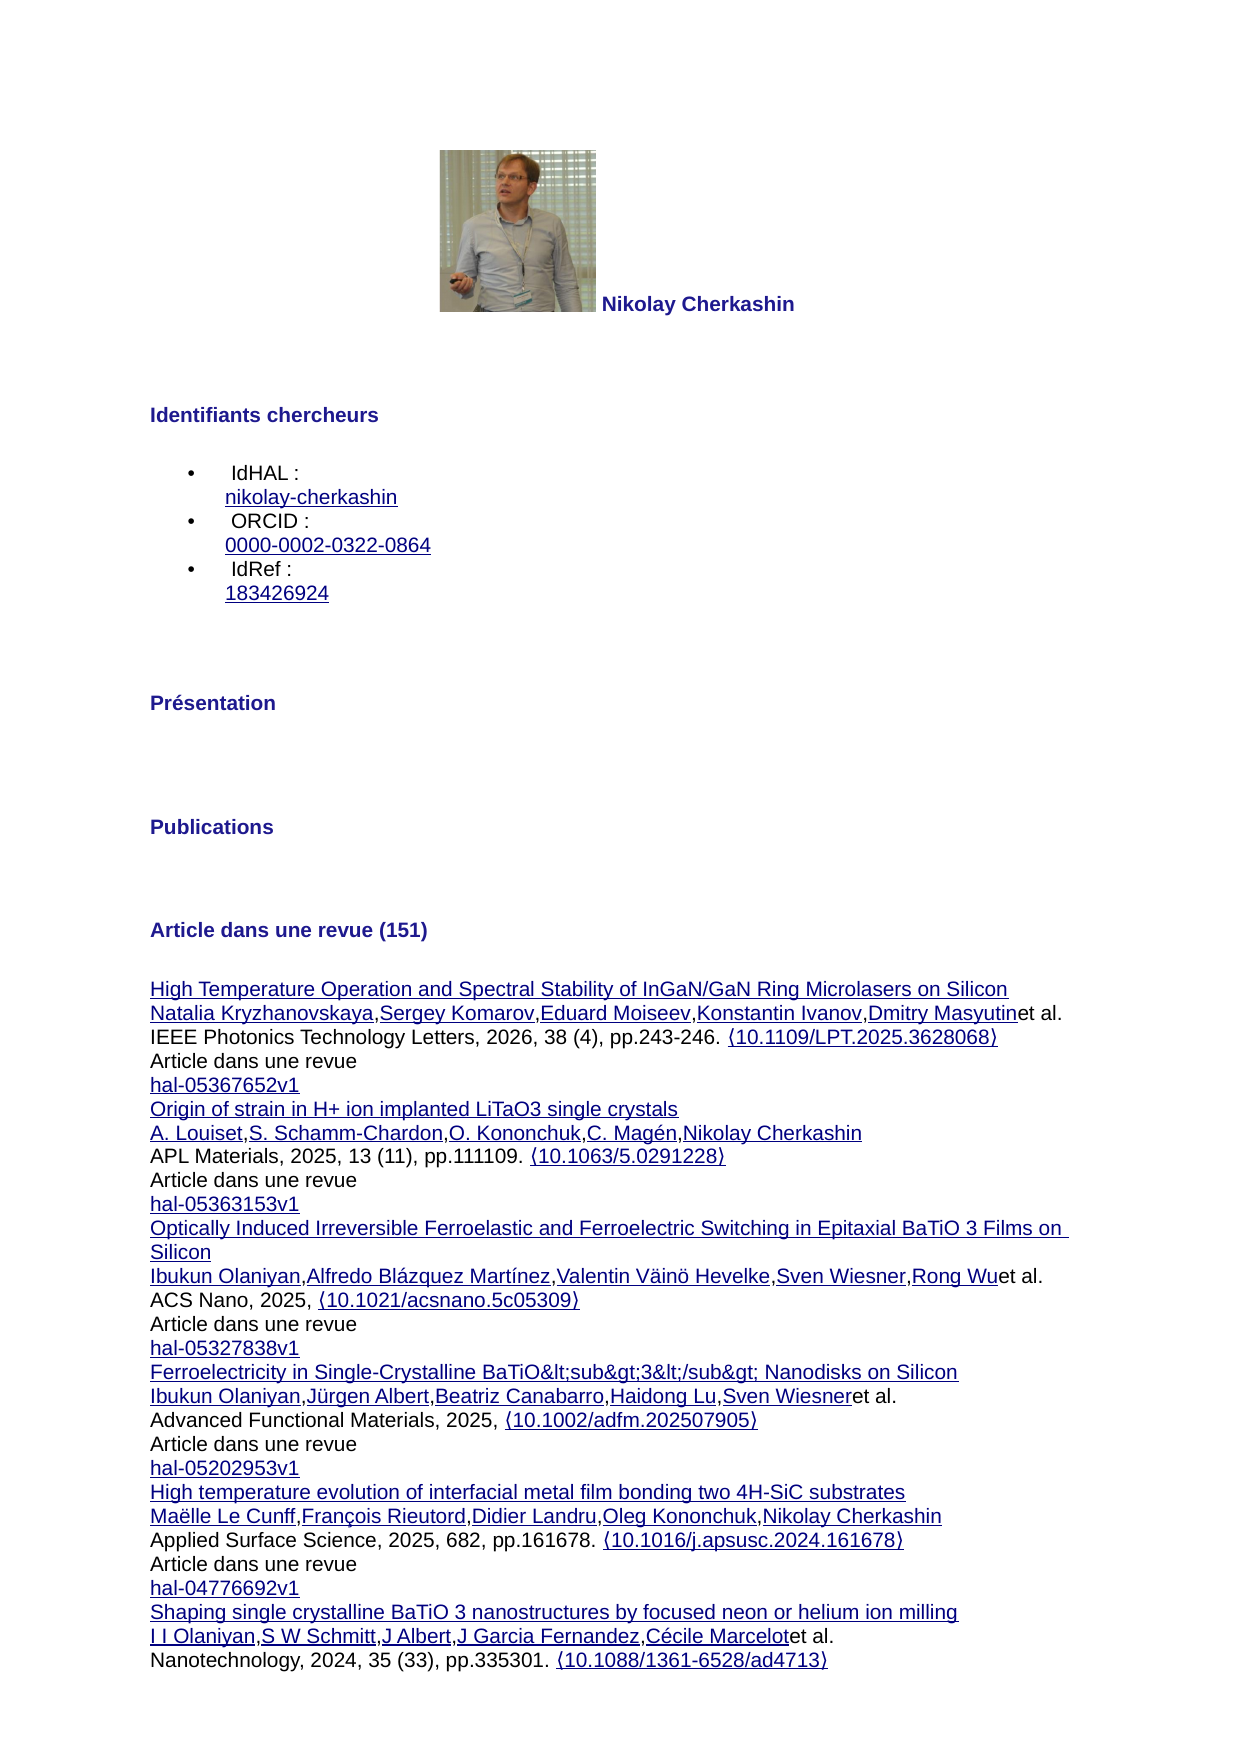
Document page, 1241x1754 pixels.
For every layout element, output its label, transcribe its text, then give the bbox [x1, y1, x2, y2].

table_cell Ferroelectricity in Single‐Crystalline BaTiO&lt;sub&gt;3&lt;/sub&gt; Nanodisks on Silicon Ibukun Olaniyan,Jürgen Albert,Beatriz Canabarro,Haidong Lu,Sven Wiesneret al. Advanced Functional Materials, 2025, ⟨10.1002/adfm.202507905⟩ Article dans une revue hal-05202953v1 [150, 1360, 1090, 1480]
table_cell High temperature evolution of interfacial metal film bonding two 4H-SiC substrates Maëlle Le Cunff,François Rieutord,Didier Landru,Oleg Kononchuk,Nikolay Cherkashin Applied Surface Science, 2025, 682, pp.161678. ⟨10.1016/j.apsusc.2024.161678⟩ Article dans une revue hal-04776692v1 [150, 1480, 1090, 1599]
subtitle Identifiants chercheurs [150, 403, 1090, 427]
list IdHAL : [187, 461, 1090, 485]
subtitle Publications [150, 815, 1090, 839]
subtitle Présentation [150, 691, 1090, 715]
list nikolay-cherkashin [187, 485, 1090, 509]
list ORCID : [187, 509, 1090, 533]
table_cell Shaping single crystalline BaTiO 3 nanostructures by focused neon or helium ion milling I I Olaniyan,S W Schmitt,J Albert,J Garcia Fernandez,Cécile Marcelotet al. Nanotechnology, 2024, 35 (33), pp.335301. ⟨10.1088/1361-6528/ad4713⟩ [150, 1600, 1090, 1671]
table_cell Origin of strain in H+ ion implanted LiTaO3 single crystals A. Louiset,S. Schamm-Chardon,O. Kononchuk,C. Magén,Nikolay Cherkashin APL Materials, 2025, 13 (11), pp.111109. ⟨10.1063/5.0291228⟩ Article dans une revue hal-05363153v1 [150, 1096, 1090, 1216]
subtitle Nikolay Cherkashin [150, 150, 1090, 316]
table_cell Optically Induced Irreversible Ferroelastic and Ferroelectric Switching in Epitaxial BaTiO 3 Films on Silicon Ibukun Olaniyan,Alfredo Blázquez Martínez,Valentin Väinö Hevelke,Sven Wiesner,Rong Wuet al. ACS Nano, 2025, ⟨10.1021/acsnano.5c05309⟩ Article dans une revue hal-05327838v1 [150, 1216, 1090, 1360]
list IdRef : [187, 557, 1090, 581]
subtitle Article dans une revue (151) [150, 918, 1090, 942]
list 183426924 [187, 581, 1090, 605]
picture [439, 150, 596, 312]
list 0000-0002-0322-0864 [187, 533, 1090, 557]
table_header High Temperature Operation and Spectral Stability of InGaN/GaN Ring Microlasers on Silicon Natalia Kryzhanovskaya,Sergey Komarov,Eduard Moiseev,Konstantin Ivanov,Dmitry Masyutinet al. IEEE Photonics Technology Letters, 2026, 38 (4), pp.243-246. ⟨10.1109/LPT.2025.3628068⟩ Article dans une revue hal-05367652v1 [150, 977, 1090, 1096]
